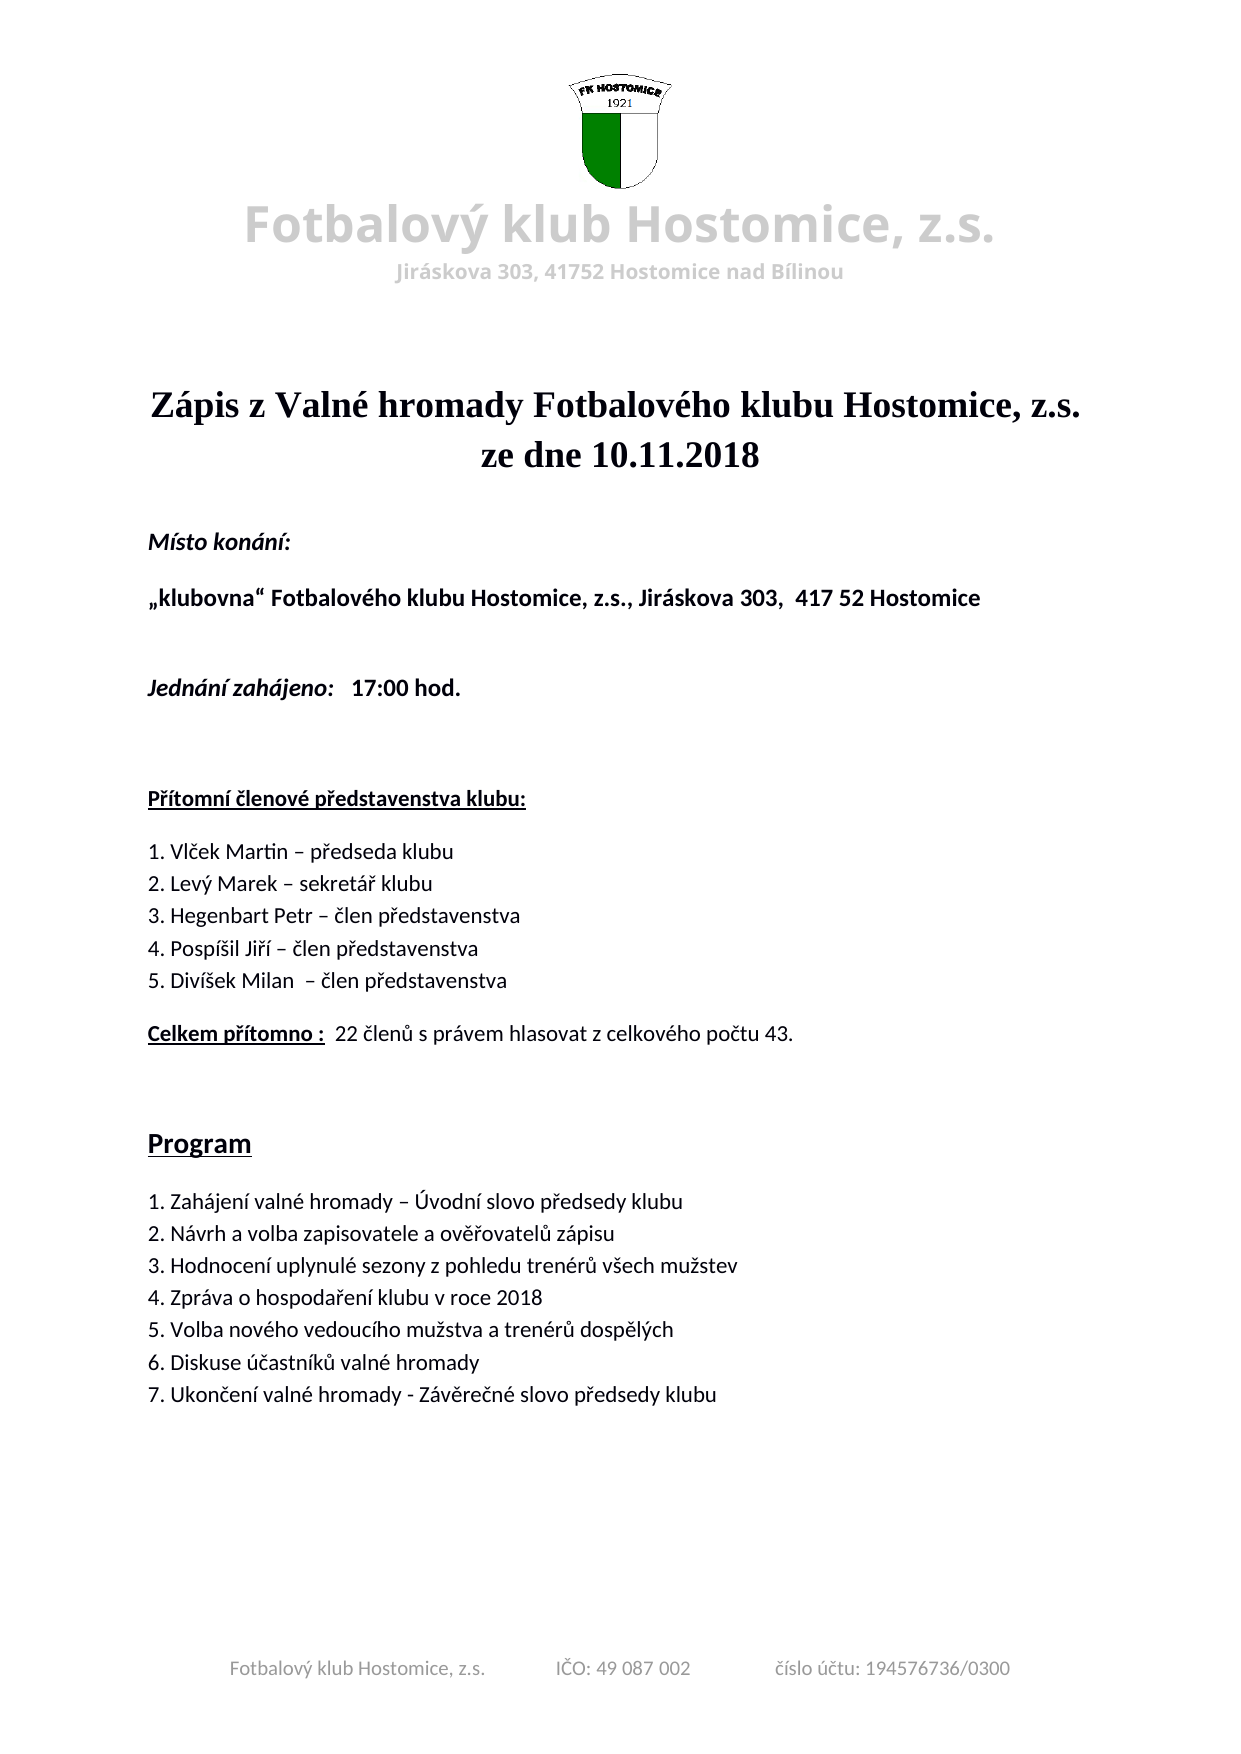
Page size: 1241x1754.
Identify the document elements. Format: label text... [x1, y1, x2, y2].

text „klubovna“ Fotbalového klubu Hostomice, z.s., Jiráskova 303, 417 52 Hostomice [148, 582, 1093, 647]
text Program [148, 1125, 1093, 1161]
picture [568, 73, 672, 189]
text Celkem přítomno : 22 členů s právem hlasovat z celkového počtu 43. [148, 1019, 1093, 1047]
text 1. Vlček Martin – předseda klubu 2. Levý Marek – sekretář klubu 3. Hegenbart Petr – člen představenstva 4. Pospíšil Jiří – člen představenstva 5. Divíšek Milan – člen představenstva [148, 837, 1093, 994]
text Jednání zahájeno: 17:00 hod. [148, 673, 1093, 703]
text ze dne 10.11.2018 [148, 432, 1093, 475]
text Přítomní členové představenstva klubu: [148, 784, 1093, 812]
text 1. Zahájení valné hromady – Úvodní slovo předsedy klubu 2. Návrh a volba zapisovatele a ověřovatelů zápisu 3. Hodnocení uplynulé sezony z pohledu trenérů všech mužstev 4. Zpráva o hospodaření klubu v roce 2018 5. Volba nového vedoucího mužstva a trenérů dospělých 6. Diskuse účastníků valné hromady 7. Ukončení valné hromady - Závěrečné slovo předsedy klubu [148, 1187, 1093, 1440]
text Místo konání: [148, 526, 1093, 556]
text Zápis z Valné hromady Fotbalového klubu Hostomice, z.s. [148, 383, 1093, 426]
